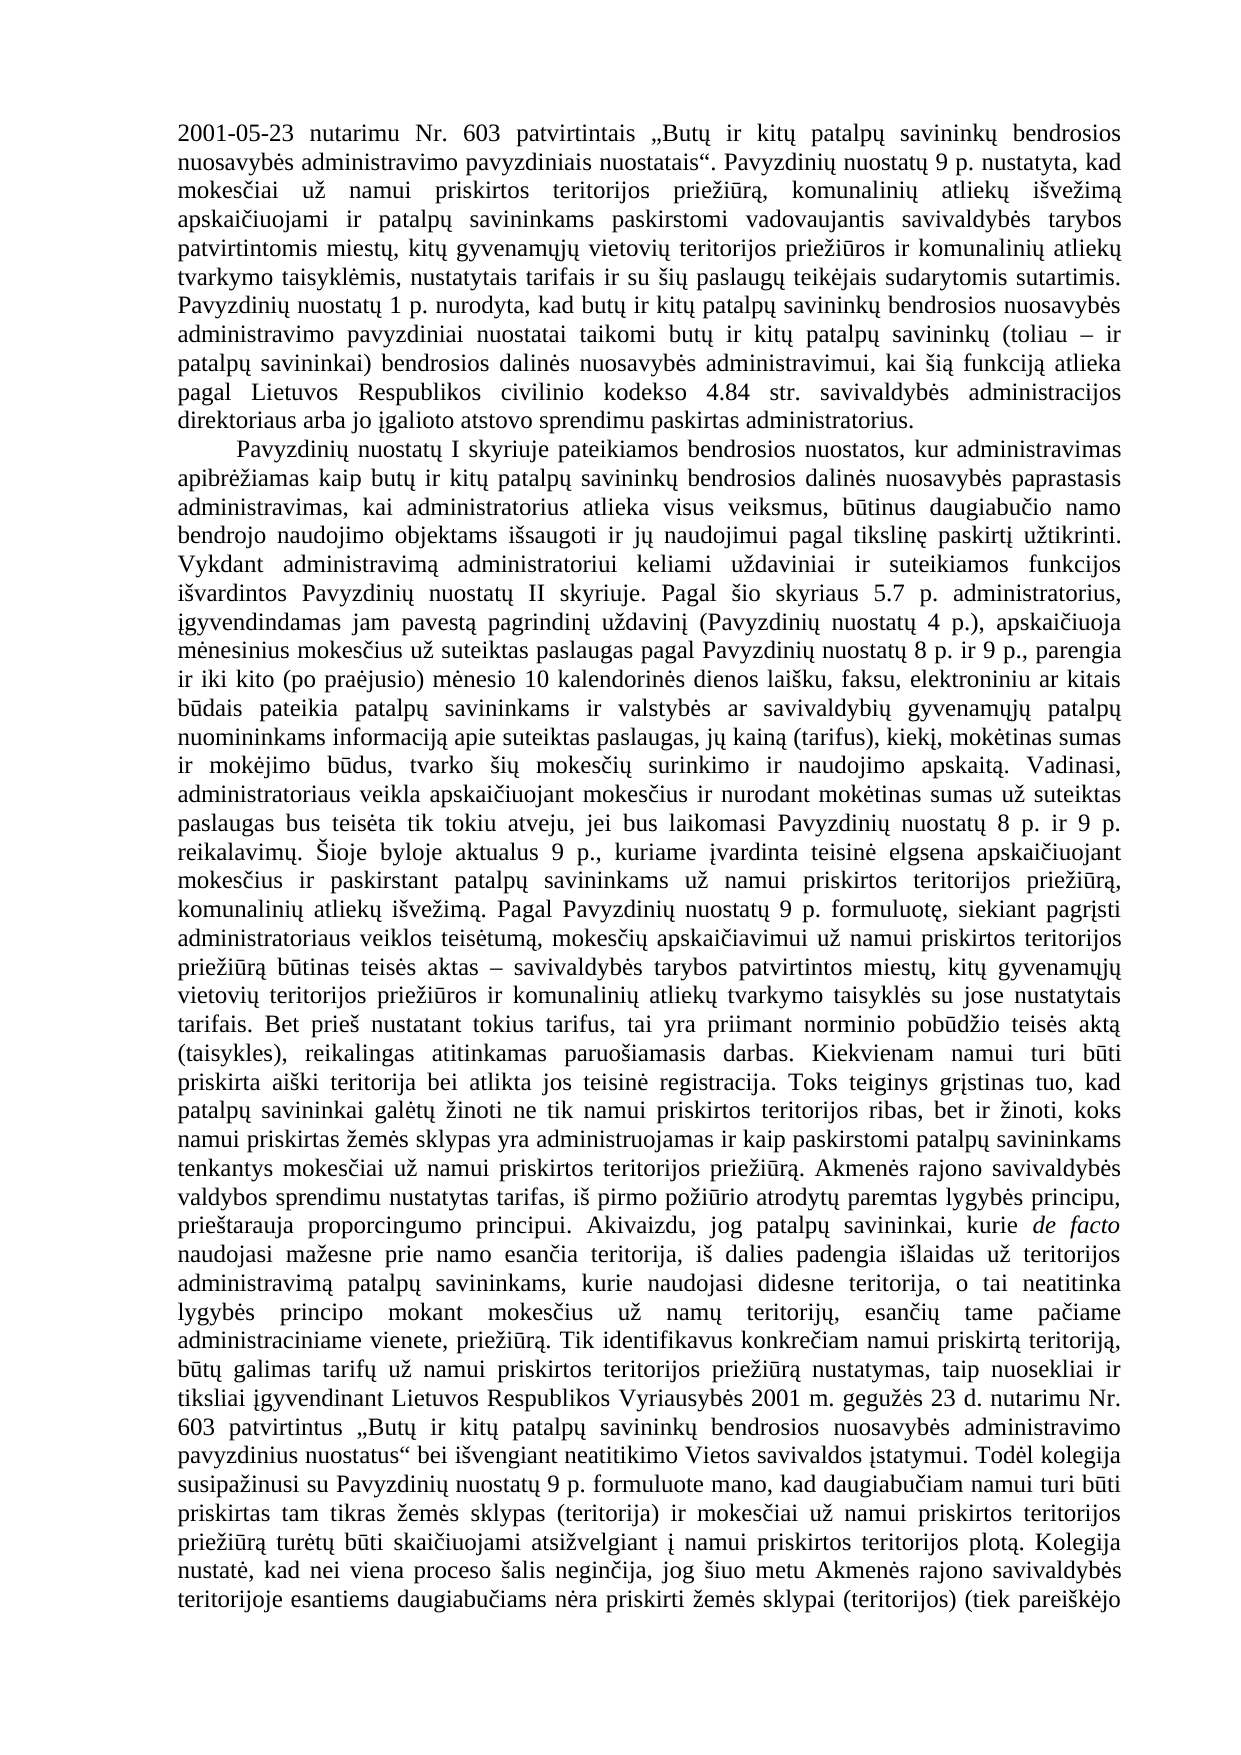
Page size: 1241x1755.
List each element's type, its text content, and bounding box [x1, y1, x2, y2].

text 2001-05-23 nutarimu Nr. 603 patvirtintais „Butų ir kitų patalpų savininkų bendrosios nuosavybės administravimo pavyzdiniais nuostatais“. Pavyzdinių nuostatų 9 p. nustatyta, kad mokesčiai už namui priskirtos teritorijos priežiūrą, komunalinių atliekų išvežimą apskaičiuojami ir patalpų savininkams paskirstomi vadovaujantis savivaldybės tarybos patvirtintomis miestų, kitų gyvenamųjų vietovių teritorijos priežiūros ir komunalinių atliekų tvarkymo taisyklėmis, nustatytais tarifais ir su šių paslaugų teikėjais sudarytomis sutartimis. Pavyzdinių nuostatų 1 p. nurodyta, kad butų ir kitų patalpų savininkų bendrosios nuosavybės administravimo pavyzdiniai nuostatai taikomi butų ir kitų patalpų savininkų (toliau – ir patalpų savininkai) bendrosios dalinės nuosavybės administravimui, kai šią funkciją atlieka pagal Lietuvos Respublikos civilinio kodekso 4.84 str. savivaldybės administracijos direktoriaus arba jo įgalioto atstovo sprendimu paskirtas administratorius. [177, 118, 1122, 434]
text Pavyzdinių nuostatų I skyriuje pateikiamos bendrosios nuostatos, kur administravimas apibrėžiamas kaip butų ir kitų patalpų savininkų bendrosios dalinės nuosavybės paprastasis administravimas, kai administratorius atlieka visus veiksmus, būtinus daugiabučio namo bendrojo naudojimo objektams išsaugoti ir jų naudojimui pagal tikslinę paskirtį užtikrinti. Vykdant administravimą administratoriui keliami uždaviniai ir suteikiamos funkcijos išvardintos Pavyzdinių nuostatų II skyriuje. Pagal šio skyriaus 5.7 p. administratorius, įgyvendindamas jam pavestą pagrindinį uždavinį (Pavyzdinių nuostatų 4 p.), apskaičiuoja mėnesinius mokesčius už suteiktas paslaugas pagal Pavyzdinių nuostatų 8 p. ir 9 p., parengia ir iki kito (po praėjusio) mėnesio 10 kalendorinės dienos laišku, faksu, elektroniniu ar kitais būdais pateikia patalpų savininkams ir valstybės ar savivaldybių gyvenamųjų patalpų nuomininkams informaciją apie suteiktas paslaugas, jų kainą (tarifus), kiekį, mokėtinas sumas ir mokėjimo būdus, tvarko šių mokesčių surinkimo ir naudojimo apskaitą. Vadinasi, administratoriaus veikla apskaičiuojant mokesčius ir nurodant mokėtinas sumas už suteiktas paslaugas bus teisėta tik tokiu atveju, jei bus laikomasi Pavyzdinių nuostatų 8 p. ir 9 p. reikalavimų. Šioje byloje aktualus 9 p., kuriame įvardinta teisinė elgsena apskaičiuojant mokesčius ir paskirstant patalpų savininkams už namui priskirtos teritorijos priežiūrą, komunalinių atliekų išvežimą. Pagal Pavyzdinių nuostatų 9 p. formuluotę, siekiant pagrįsti administratoriaus veiklos teisėtumą, mokesčių apskaičiavimui už namui priskirtos teritorijos priežiūrą būtinas teisės aktas – savivaldybės tarybos patvirtintos miestų, kitų gyvenamųjų vietovių teritorijos priežiūros ir komunalinių atliekų tvarkymo taisyklės su jose nustatytais tarifais. Bet prieš nustatant tokius tarifus, tai yra priimant norminio pobūdžio teisės aktą (taisykles), reikalingas atitinkamas paruošiamasis darbas. Kiekvienam namui turi būti priskirta aiški teritorija bei atlikta jos teisinė registracija. Toks teiginys grįstinas tuo, kad patalpų savininkai galėtų žinoti ne tik namui priskirtos teritorijos ribas, bet ir žinoti, koks namui priskirtas žemės sklypas yra administruojamas ir kaip paskirstomi patalpų savininkams tenkantys mokesčiai už namui priskirtos teritorijos priežiūrą. Akmenės rajono savivaldybės valdybos sprendimu nustatytas tarifas, iš pirmo požiūrio atrodytų paremtas lygybės principu, prieštarauja proporcingumo principui. Akivaizdu, jog patalpų savininkai, kurie de facto naudojasi mažesne prie namo esančia teritorija, iš dalies padengia išlaidas už teritorijos administravimą patalpų savininkams, kurie naudojasi didesne teritorija, o tai neatitinka lygybės principo mokant mokesčius už namų teritorijų, esančių tame pačiame administraciniame vienete, priežiūrą. Tik identifikavus konkrečiam namui priskirtą teritoriją, būtų galimas tarifų už namui priskirtos teritorijos priežiūrą nustatymas, taip nuosekliai ir tiksliai įgyvendinant Lietuvos Respublikos Vyriausybės 2001 m. gegužės 23 d. nutarimu Nr. 603 patvirtintus „Butų ir kitų patalpų savininkų bendrosios nuosavybės administravimo pavyzdinius nuostatus“ bei išvengiant neatitikimo Vietos savivaldos įstatymui. Todėl kolegija susipažinusi su Pavyzdinių nuostatų 9 p. formuluote mano, kad daugiabučiam namui turi būti priskirtas tam tikras žemės sklypas (teritorija) ir mokesčiai už namui priskirtos teritorijos priežiūrą turėtų būti skaičiuojami atsižvelgiant į namui priskirtos teritorijos plotą. Kolegija nustatė, kad nei viena proceso šalis neginčija, jog šiuo metu Akmenės rajono savivaldybės teritorijoje esantiems daugiabučiams nėra priskirti žemės sklypai (teritorijos) (tiek pareiškėjo [177, 434, 1122, 1613]
